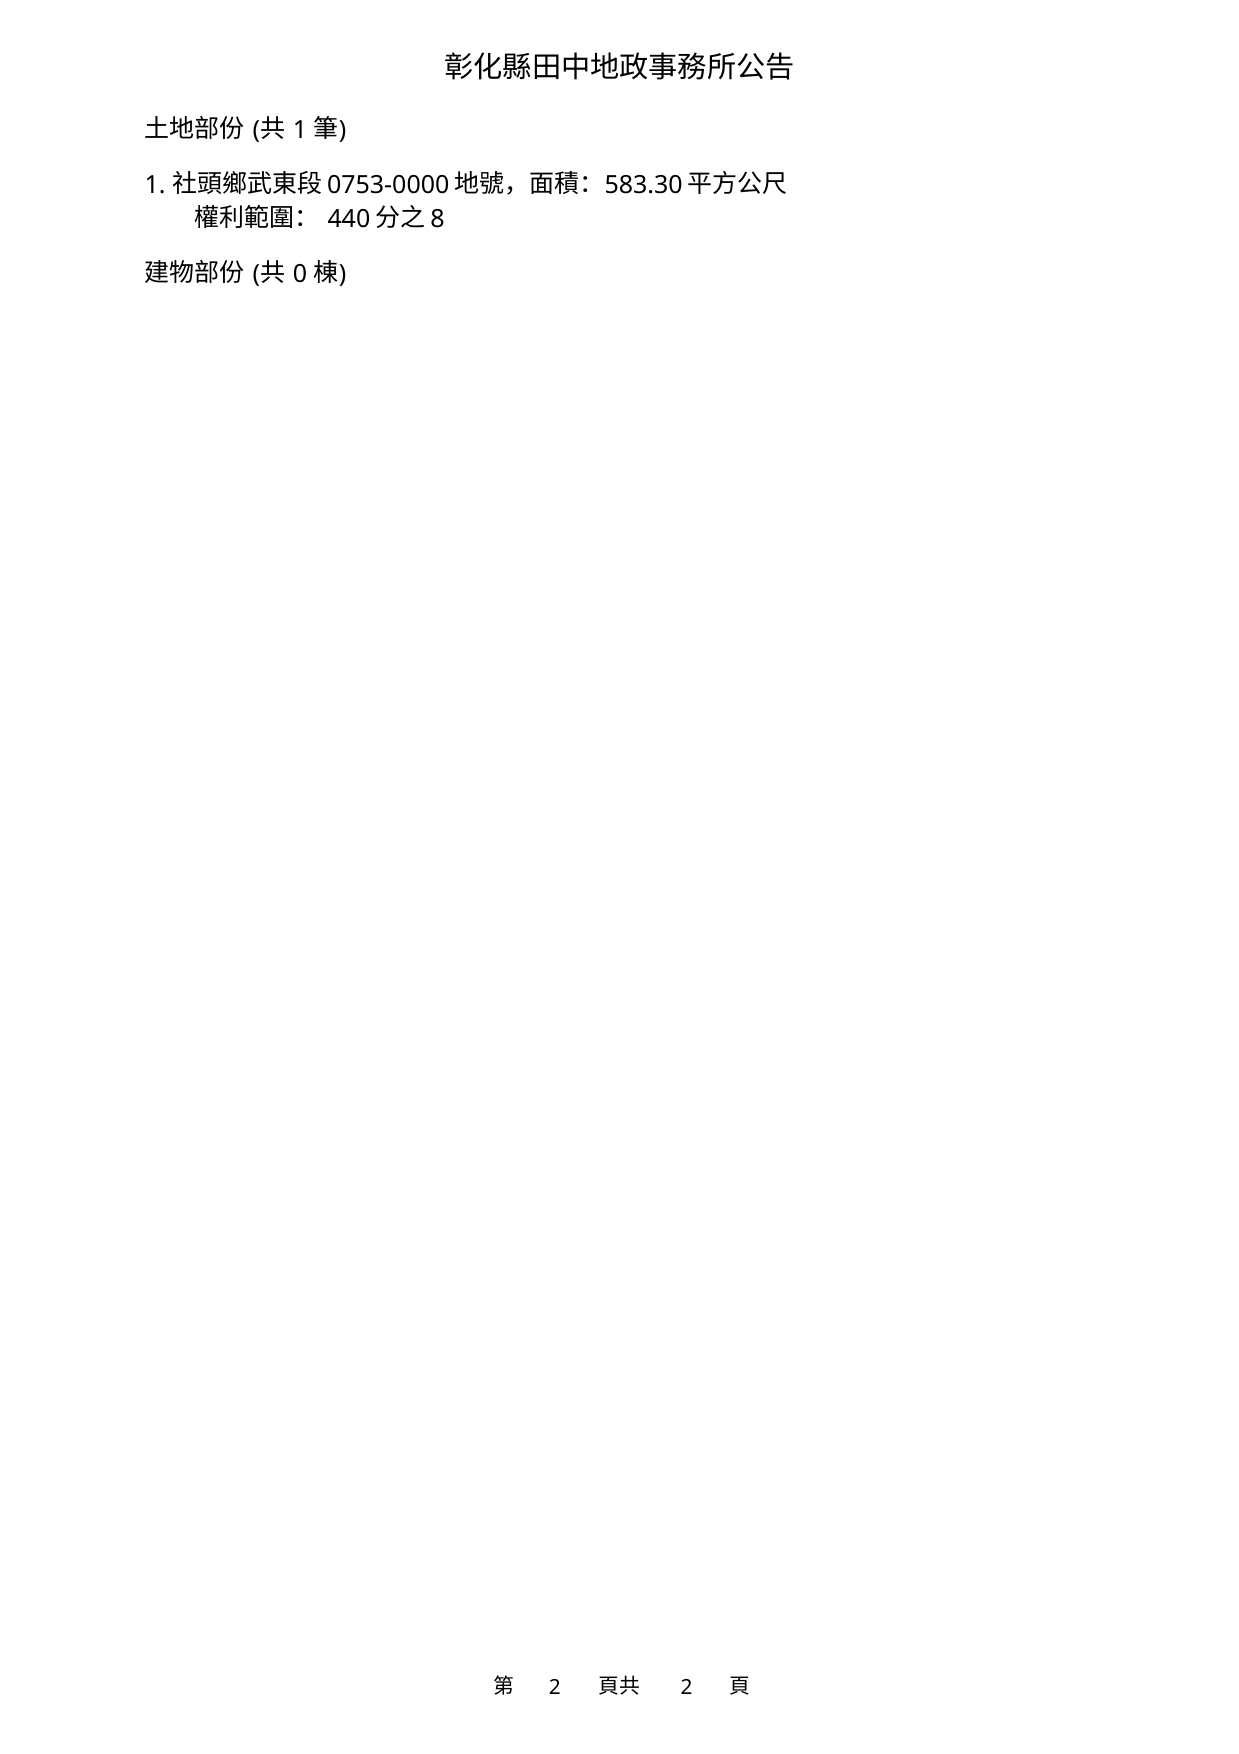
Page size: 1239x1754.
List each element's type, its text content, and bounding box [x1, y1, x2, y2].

table_header [62, 0, 483, 41]
table_cell 土地部份 (共 1 筆) [62, 95, 1177, 166]
table_header [1177, 0, 1239, 41]
table_cell [653, 310, 719, 1666]
table_cell [1177, 41, 1239, 94]
table_cell [1177, 1666, 1239, 1707]
table_cell 第 [483, 1666, 523, 1707]
table_header [0, 0, 62, 41]
table_header [483, 0, 523, 41]
table_cell [62, 1666, 483, 1707]
table_cell [1177, 239, 1239, 310]
table_cell 2 [653, 1666, 719, 1707]
table_cell [0, 166, 62, 238]
table_cell [0, 1666, 62, 1707]
table_cell [1177, 166, 1239, 238]
table_header [653, 0, 719, 41]
table_cell [1177, 95, 1239, 166]
table_cell 建物部份 (共 0 棟) [62, 239, 1177, 310]
table_cell 頁 [720, 1666, 760, 1707]
table_cell [0, 95, 62, 166]
table_cell [524, 310, 585, 1666]
table_cell [760, 1666, 1177, 1707]
table_cell 彰化縣田中地政事務所公告 [62, 41, 1177, 94]
table_cell [720, 310, 760, 1666]
table_cell [483, 310, 523, 1666]
table_cell [62, 310, 483, 1666]
table_cell [1177, 310, 1239, 1666]
table_cell [760, 310, 1177, 1666]
table_cell [0, 41, 62, 94]
table_cell [0, 239, 62, 310]
table_header [760, 0, 1177, 41]
table_cell [0, 310, 62, 1666]
table_header [720, 0, 760, 41]
table_cell 1. 社頭鄉武東段0753-0000地號，面積：583.30平方公尺 權利範圍： 440分之8 [62, 166, 1177, 238]
table_cell [585, 310, 653, 1666]
table_cell 頁共 [585, 1666, 653, 1707]
table_cell 2 [524, 1666, 585, 1707]
table_header [585, 0, 653, 41]
table_header [524, 0, 585, 41]
